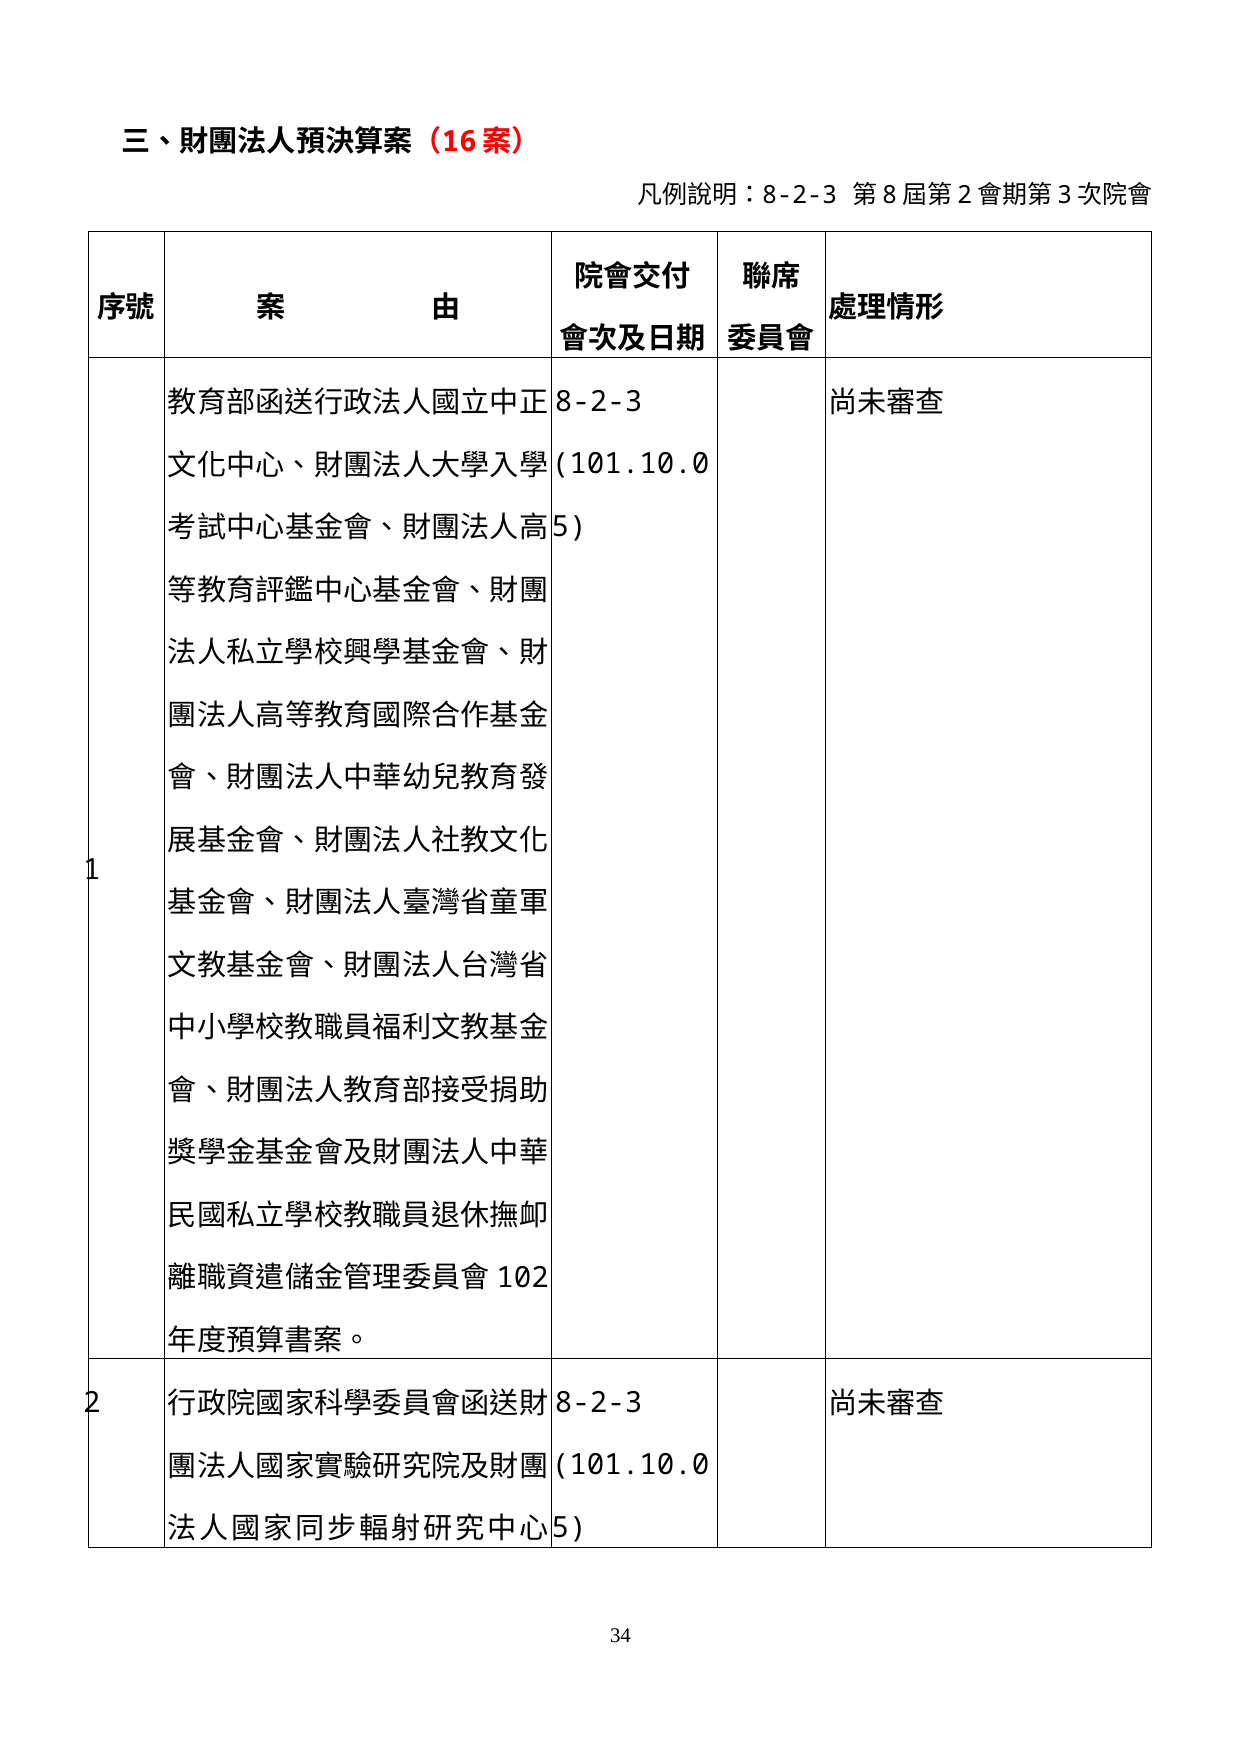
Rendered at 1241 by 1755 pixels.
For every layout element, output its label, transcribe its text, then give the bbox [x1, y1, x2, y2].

table_header 院會交付 會次及日期 [552, 232, 717, 357]
table_cell [718, 1359, 825, 1547]
table_cell [89, 1359, 164, 1547]
table_cell 行政院國家科學委員會函送財團法人國家實驗研究院及財團法人國家同步輻射研究中心 [165, 1359, 551, 1547]
table_header 聯席 委員會 [718, 232, 825, 357]
table_header 案 由 [165, 232, 551, 357]
table_cell 尚未審查 [826, 358, 1151, 1358]
table_cell 8-2-3 (101.10.05) [552, 1359, 717, 1547]
table_header 序號 [89, 232, 164, 357]
table_header 處理情形 [826, 232, 1151, 357]
text 三、財團法人預決算案（16案） [89, 118, 1152, 160]
table_cell 尚未審查 [826, 1359, 1151, 1547]
table_cell [89, 358, 164, 1358]
text 凡例說明：8-2-3 第8屆第2會期第3次院會 [89, 173, 1152, 212]
table_cell 8-2-3 (101.10.05) [552, 358, 717, 1358]
table_cell 教育部函送行政法人國立中正文化中心、財團法人大學入學考試中心基金會、財團法人高等教育評鑑中心基金會、財團法人私立學校興學基金會、財團法人高等教育國際合作基金會、財團法人中華幼兒教育發展基金會、財團法人社教文化基金會、財團法人臺灣省童軍文教基金會、財團法人台灣省中小學校教職員福利文教基金會、財團法人教育部接受捐助獎學金基金會及財團法人中華民國私立學校教職員退休撫卹離職資遣儲金管理委員會102年度預算書案。 [165, 358, 551, 1358]
table_cell [718, 358, 825, 1358]
table_cell [89, 1393, 95, 1405]
